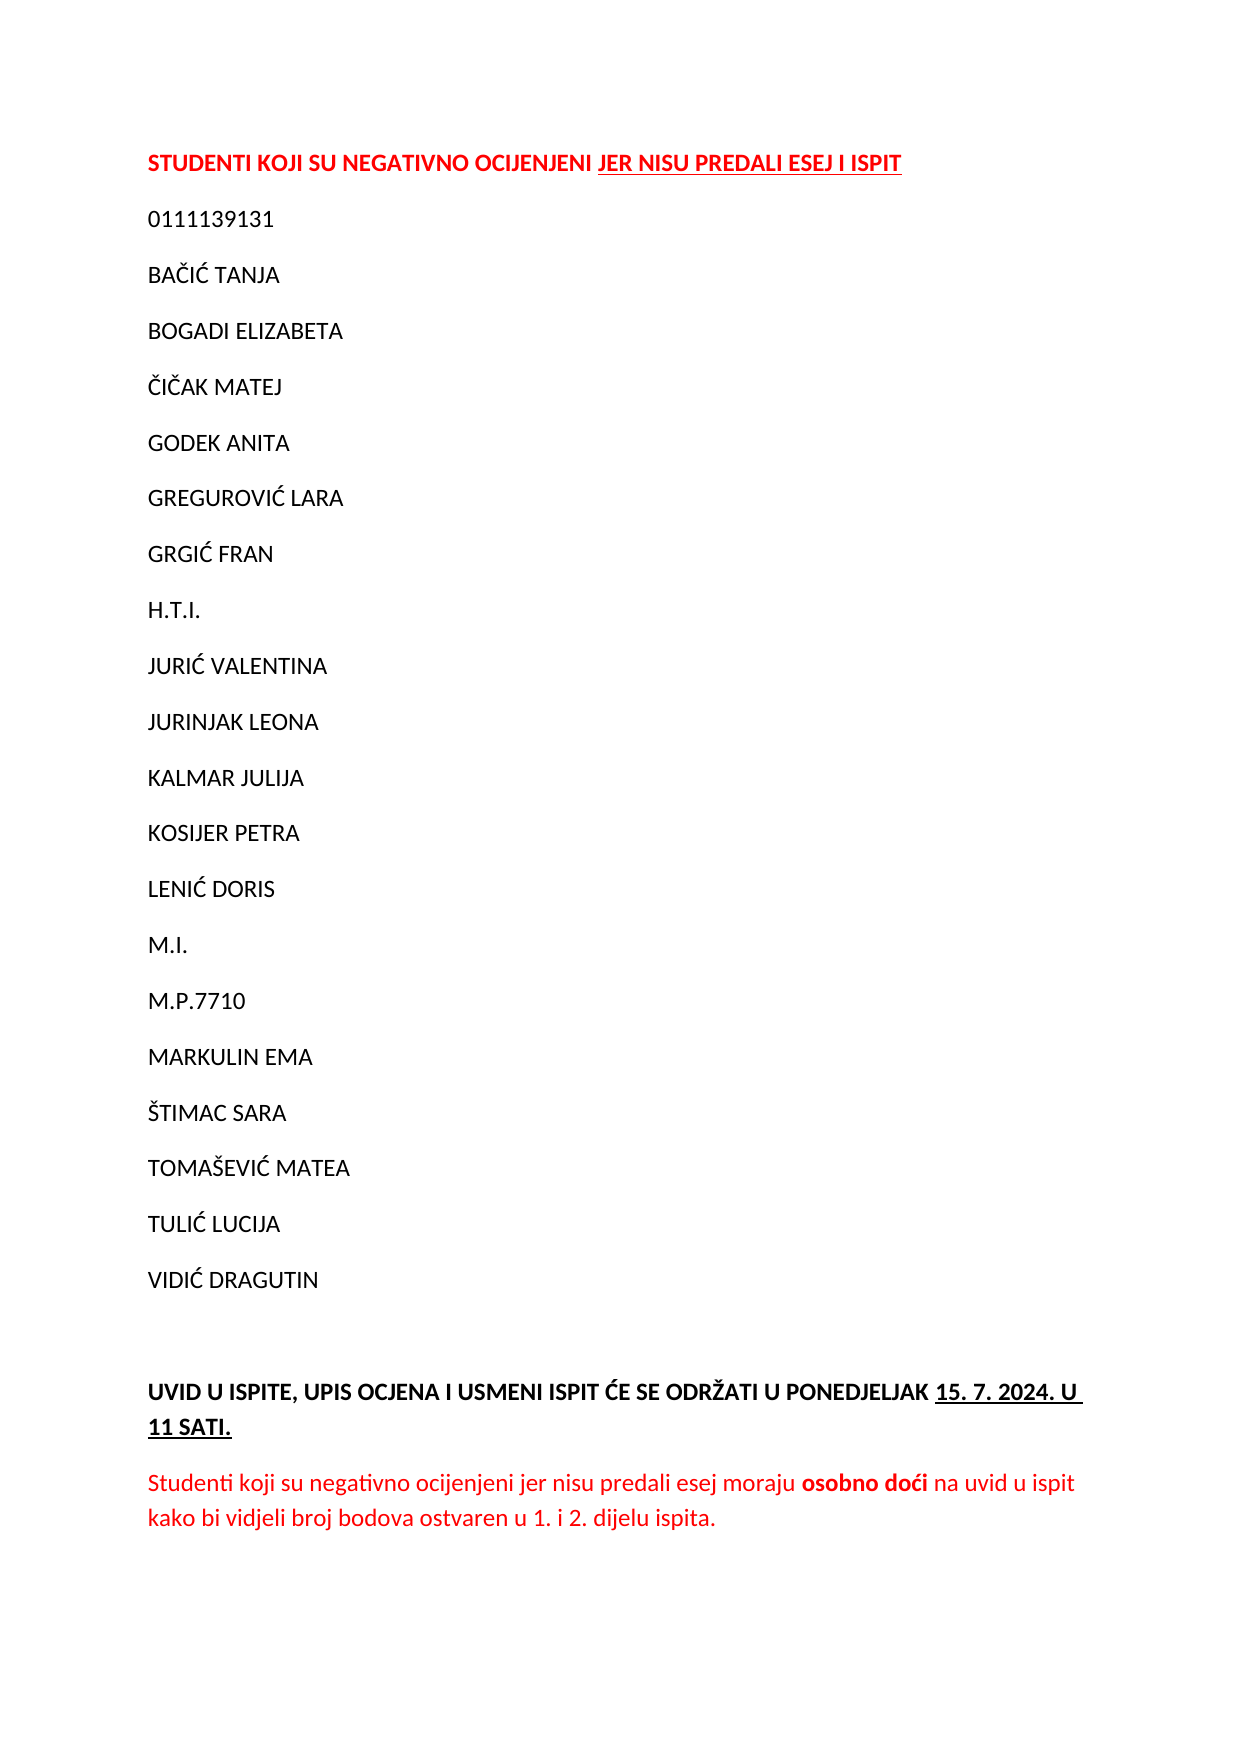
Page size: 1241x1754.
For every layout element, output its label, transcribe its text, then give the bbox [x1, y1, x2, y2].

text Studenti koji su negativno ocijenjeni jer nisu predali esej moraju osobno doći na uvid u ispit kako bi vidjeli broj bodova ostvaren u 1. i 2. dijelu ispita. [148, 1467, 1093, 1532]
text MARKULIN EMA [148, 1041, 1093, 1071]
text TULIĆ LUCIJA [148, 1208, 1093, 1239]
text JURINJAK LEONA [148, 706, 1093, 736]
text LENIĆ DORIS [148, 873, 1093, 904]
text M.I. [148, 929, 1093, 960]
text GREGUROVIĆ LARA [148, 483, 1093, 513]
text UVID U ISPITE, UPIS OCJENA I USMENI ISPIT ĆE SE ODRŽATI U PONEDJELJAK 15. 7. 2024. U 11 SATI. [148, 1376, 1093, 1441]
text VIDIĆ DRAGUTIN [148, 1264, 1093, 1295]
text H.T.I. [148, 594, 1093, 625]
text 0111139131 [148, 203, 1093, 234]
text STUDENTI KOJI SU NEGATIVNO OCIJENJENI JER NISU PREDALI ESEJ I ISPIT [148, 148, 1093, 178]
text JURIĆ VALENTINA [148, 650, 1093, 681]
text KOSIJER PETRA [148, 818, 1093, 848]
text ŠTIMAC SARA [148, 1097, 1093, 1127]
text GODEK ANITA [148, 427, 1093, 457]
text ČIČAK MATEJ [148, 371, 1093, 401]
text KALMAR JULIJA [148, 762, 1093, 792]
text M.P.7710 [148, 985, 1093, 1016]
text TOMAŠEVIĆ MATEA [148, 1153, 1093, 1183]
text BOGADI ELIZABETA [148, 315, 1093, 346]
text GRGIĆ FRAN [148, 538, 1093, 569]
text BAČIĆ TANJA [148, 259, 1093, 290]
